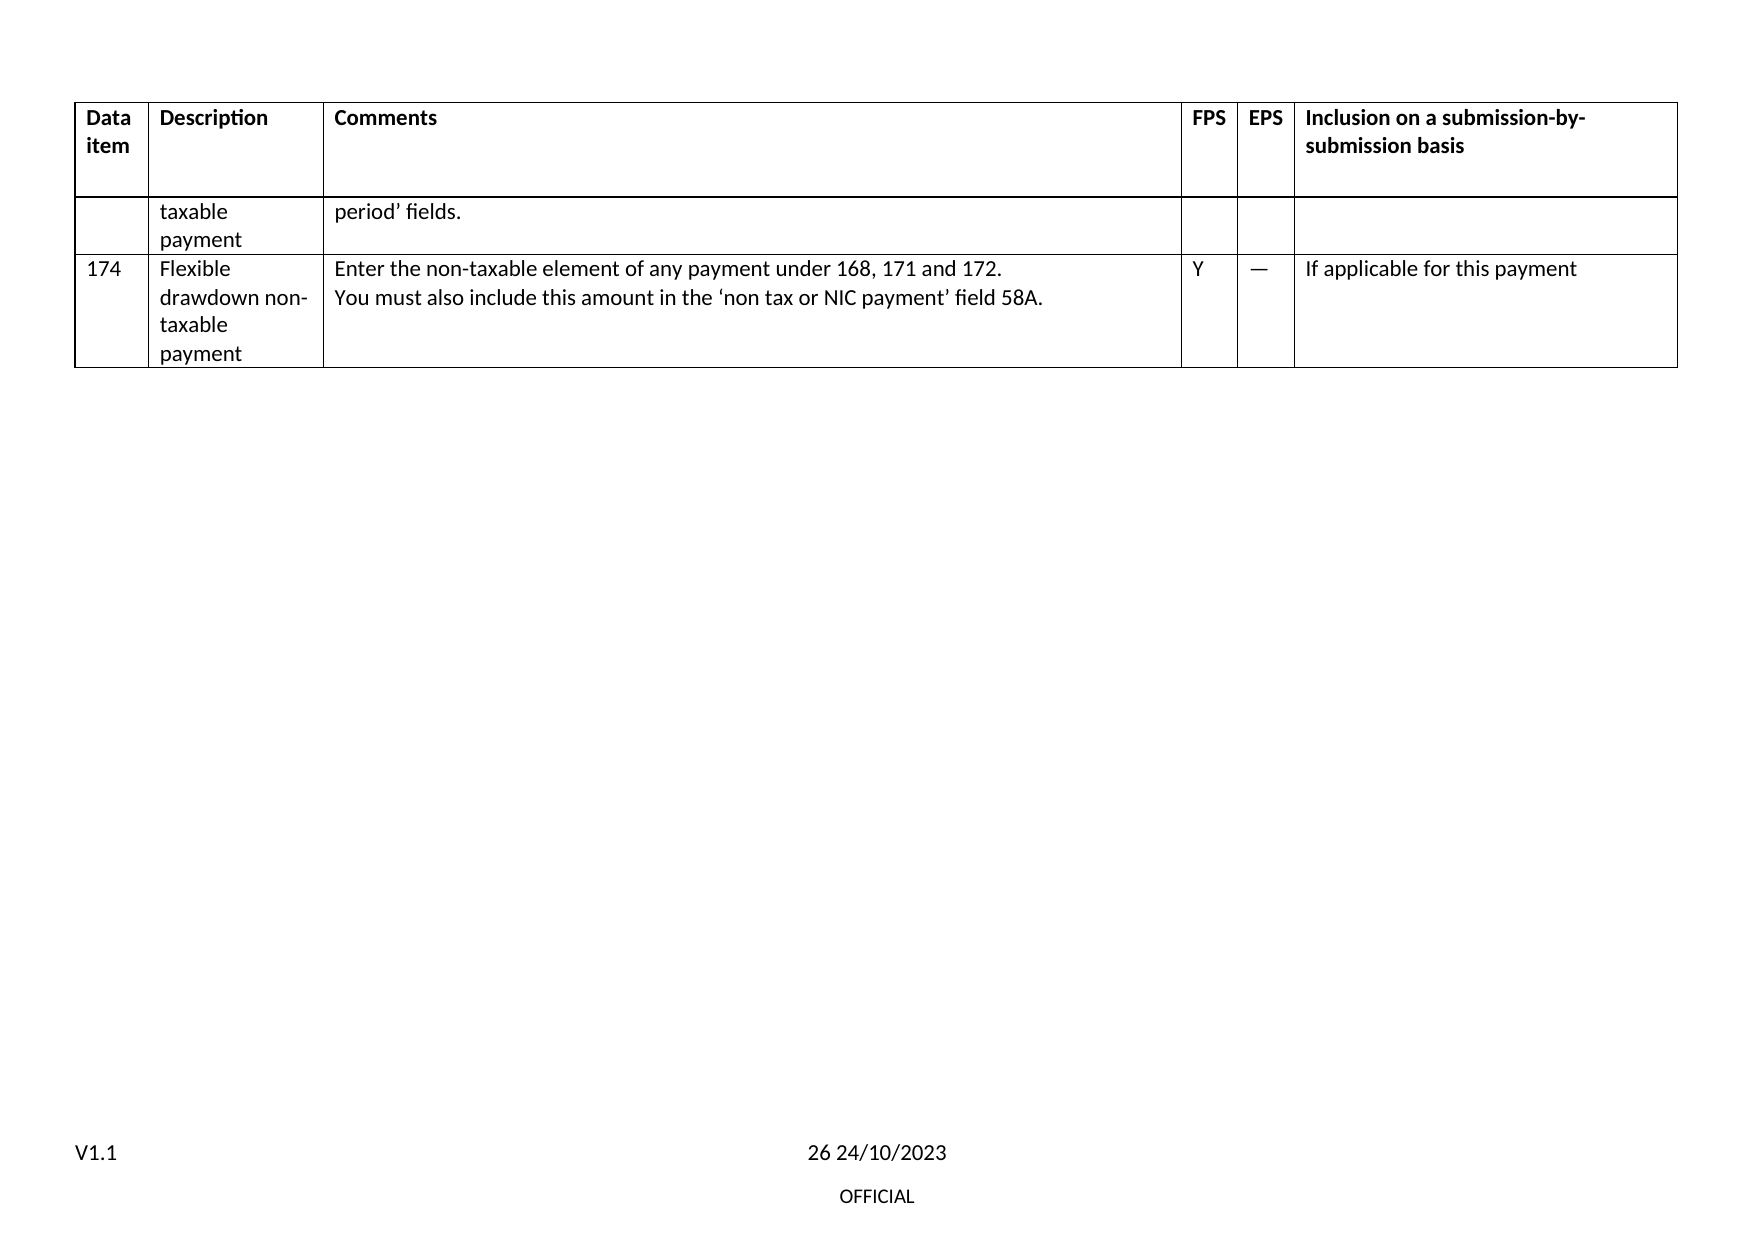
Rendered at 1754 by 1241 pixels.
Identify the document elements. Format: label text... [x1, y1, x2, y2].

table_header FPS [1182, 103, 1237, 196]
table_cell period’ fields. [324, 198, 1181, 253]
table_header Inclusion on a submission-by-submission basis [1295, 103, 1677, 196]
table_header Data item [76, 103, 148, 196]
table_cell taxable payment [149, 198, 323, 253]
table_header Comments [324, 103, 1181, 196]
table_cell [1182, 198, 1237, 253]
table_cell If applicable for this payment [1295, 255, 1677, 367]
table_cell [1238, 198, 1294, 253]
table_cell [76, 198, 148, 253]
table_cell [1295, 198, 1677, 253]
table_cell Y [1182, 255, 1237, 367]
table_header Description [149, 103, 323, 196]
table_header EPS [1238, 103, 1294, 196]
table_cell Flexible drawdown non-taxable payment [149, 255, 323, 367]
table_cell Enter the non-taxable element of any payment under 168, 171 and 172. You must also include this amount in the ‘non tax or NIC payment’ field 58A. [324, 255, 1181, 367]
table_cell — [1238, 255, 1294, 367]
table_cell 174 [76, 255, 148, 367]
